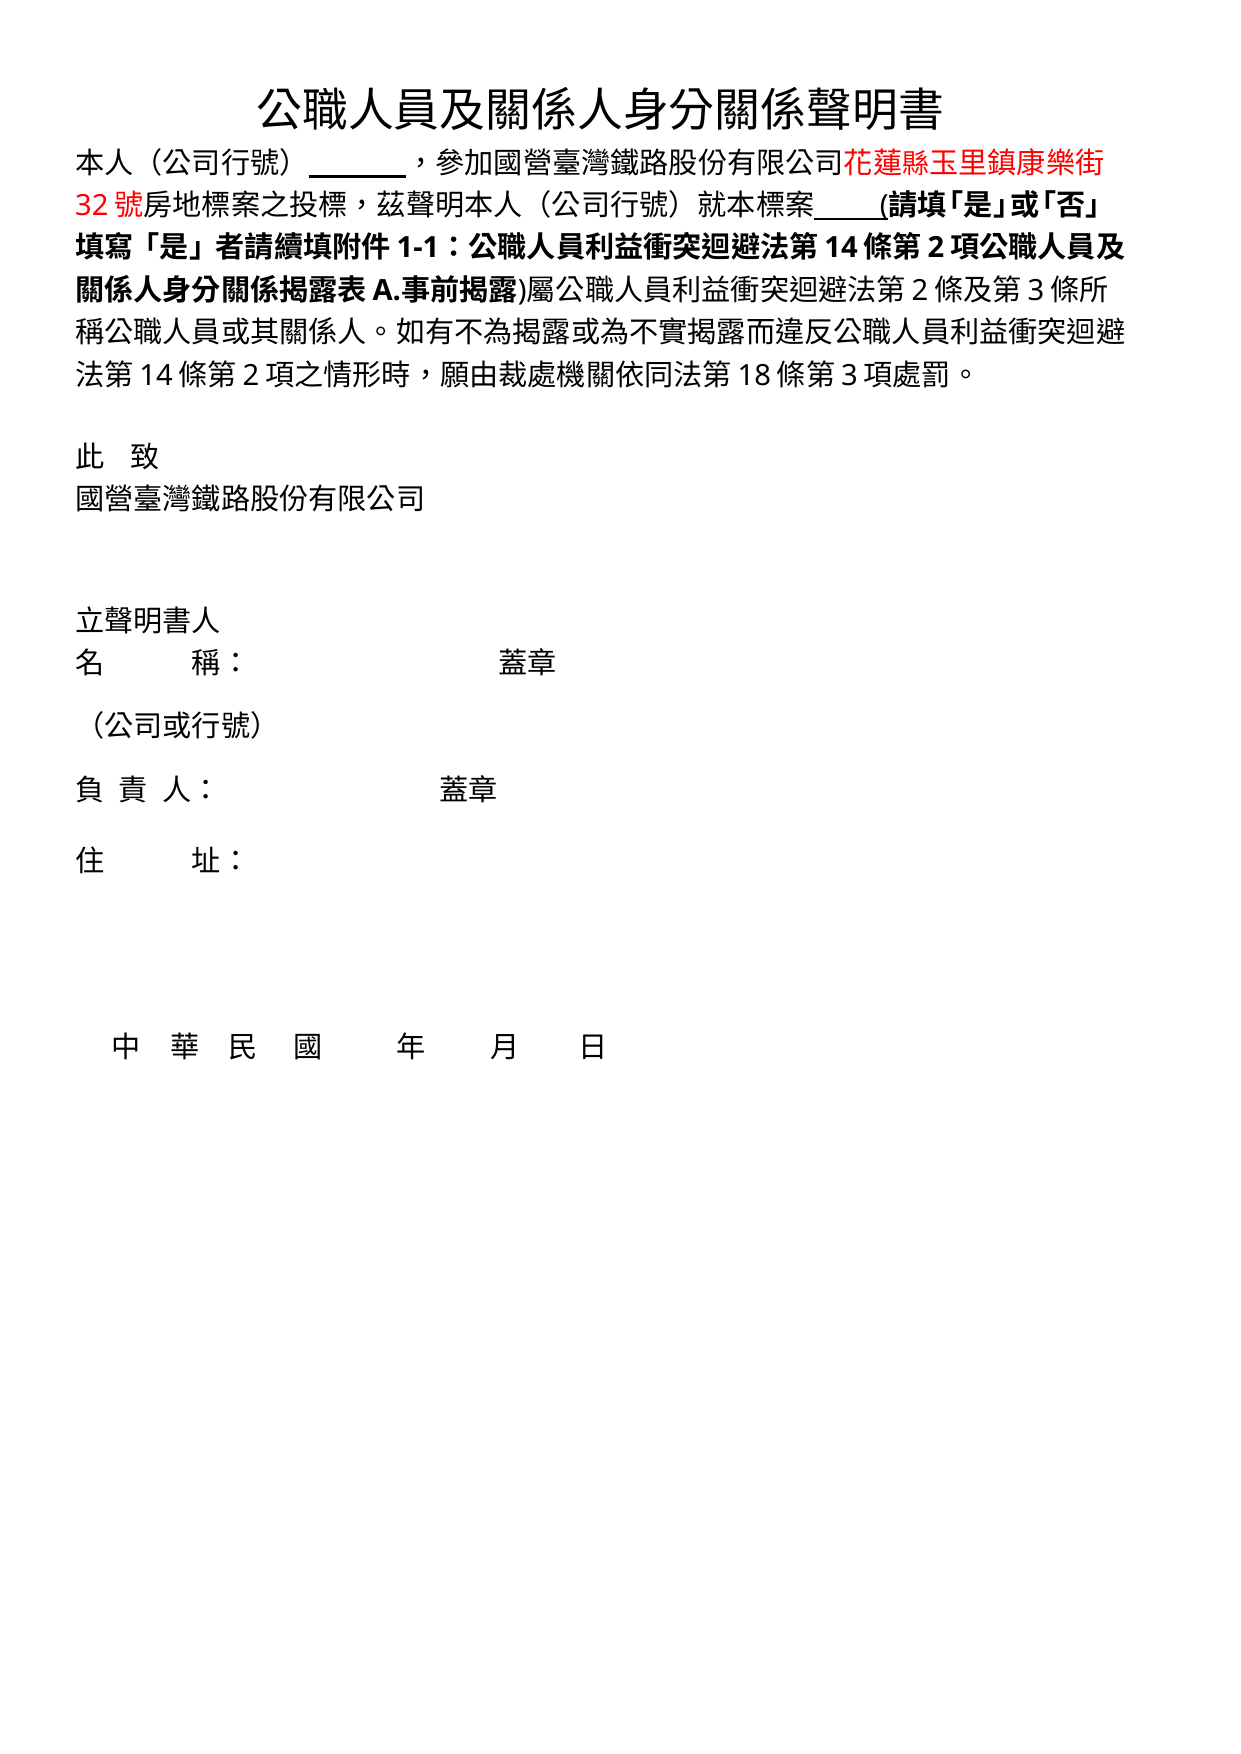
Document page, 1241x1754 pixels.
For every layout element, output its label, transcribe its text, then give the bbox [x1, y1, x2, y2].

text 立聲明書人 [75, 597, 1125, 639]
text 公職人員及關係人身分關係聲明書 [75, 73, 1125, 139]
text 名 稱： 蓋章 [75, 639, 1125, 682]
text 此 致 [75, 433, 1125, 475]
text 中 華 民 國 年 月 日 [75, 1023, 1125, 1066]
text 負 責 人： 蓋章 [75, 766, 1125, 808]
text 國營臺灣鐵路股份有限公司 [75, 475, 1125, 518]
text 本人（公司行號） ，參加國營臺灣鐵路股份有限公司花蓮縣玉里鎮康樂街32號房地標案之投標，茲聲明本人（公司行號）就本標案 (請填「是」或「否」，填寫「是」者請續填附件1-1：公職人員利益衝突迴避法第14條第2項公職人員及關係人身分關係揭露表A.事前揭露)屬公職人員利益衝突迴避法第2條及第3條所稱公職人員或其關係人。如有不為揭露或為不實揭露而違反公職人員利益衝突迴避法第14條第2項之情形時，願由裁處機關依同法第18條第3項處罰。 [75, 139, 1125, 393]
text （公司或行號） [75, 703, 1125, 745]
text 住 址： [75, 830, 1125, 882]
